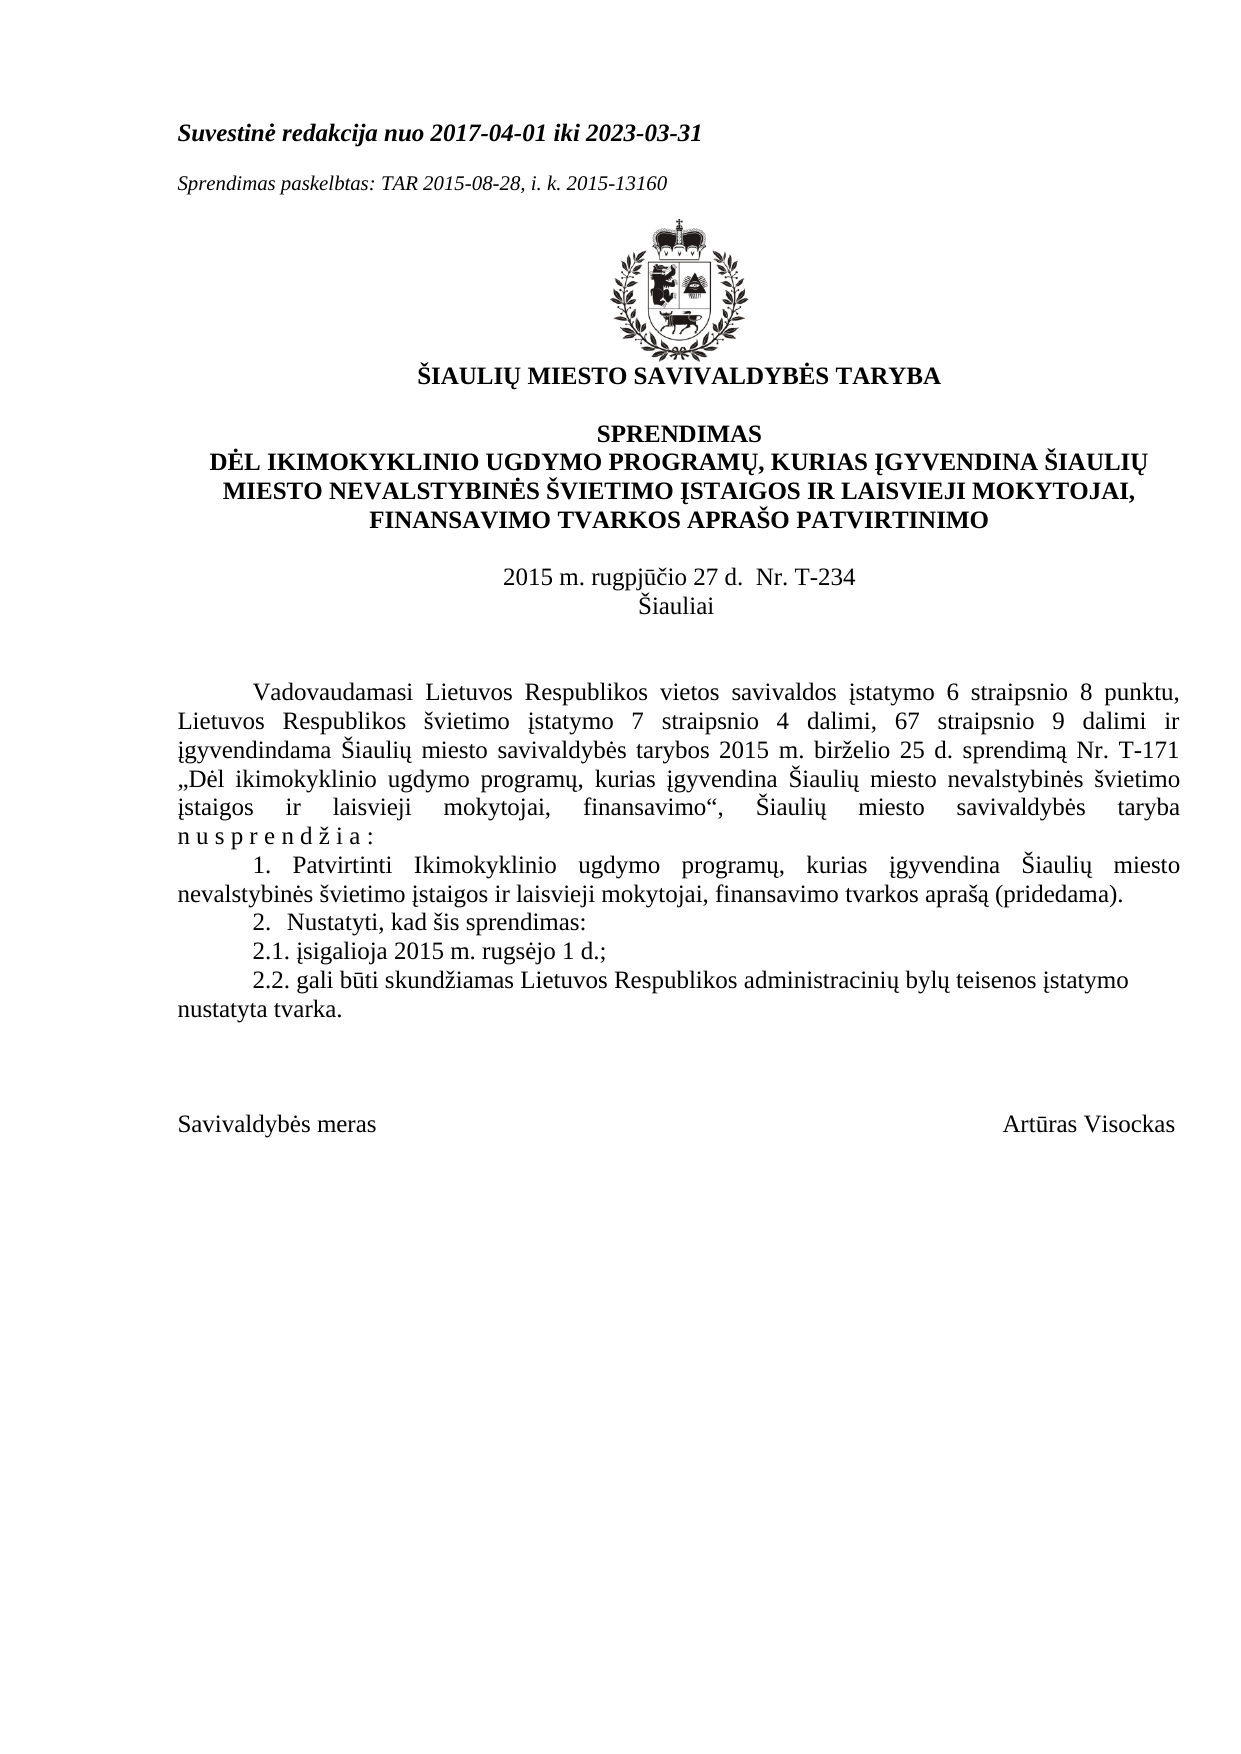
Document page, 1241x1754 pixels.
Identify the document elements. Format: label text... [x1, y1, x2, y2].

text 2.1. įsigalioja 2015 m. rugsėjo 1 d.; [177, 936, 1181, 965]
text Sprendimas paskelbtas: TAR 2015-08-28, i. k. 2015-13160 [177, 171, 1181, 195]
text 2. Nustatyti, kad šis sprendimas: [177, 907, 1181, 936]
text Šiauliai [177, 591, 1181, 620]
text Suvestinė redakcija nuo 2017-04-01 iki 2023-03-31 [177, 118, 1181, 147]
text Savivaldybės meras Artūras Visockas [177, 1109, 1181, 1137]
text 2.2. gali būti skundžiamas Lietuvos Respublikos administracinių bylų teisenos įstatymo nustatyta tvarka. [177, 965, 1181, 1022]
text SPRENDIMAS [177, 419, 1181, 447]
text 2015 m. rugpjūčio 27 d. Nr. T-234 [177, 562, 1181, 591]
text 1. Patvirtinti Ikimokyklinio ugdymo programų, kurias įgyvendina Šiaulių miesto nevalstybinės švietimo įstaigos ir laisvieji mokytojai, finansavimo tvarkos aprašą (pridedama). [177, 850, 1181, 907]
text DĖL IKIMOKYKLINIO UGDYMO PROGRAMŲ, KURIAS ĮGYVENDINA ŠIAULIŲ MIESTO NEVALSTYBINĖS ŠVIETIMO ĮSTAIGOS IR LAISVIEJI MOKYTOJAI, FINANSAVIMO TVARKOS APRAŠo patvirtinimo [177, 447, 1181, 534]
text ŠIAULIŲ MIESTO SAVIVALDYBĖS TARYBA [177, 361, 1181, 390]
text Vadovaudamasi Lietuvos Respublikos vietos savivaldos įstatymo 6 straipsnio 8 punktu, Lietuvos Respublikos švietimo įstatymo 7 straipsnio 4 dalimi, 67 straipsnio 9 dalimi ir įgyvendindama Šiaulių miesto savivaldybės tarybos 2015 m. birželio 25 d. sprendimą Nr. T-171 „Dėl ikimokyklinio ugdymo programų, kurias įgyvendina Šiaulių miesto nevalstybinės švietimo įstaigos ir laisvieji mokytojai, finansavimo“, Šiaulių miesto savivaldybės taryba nusprendžia: [177, 677, 1181, 850]
